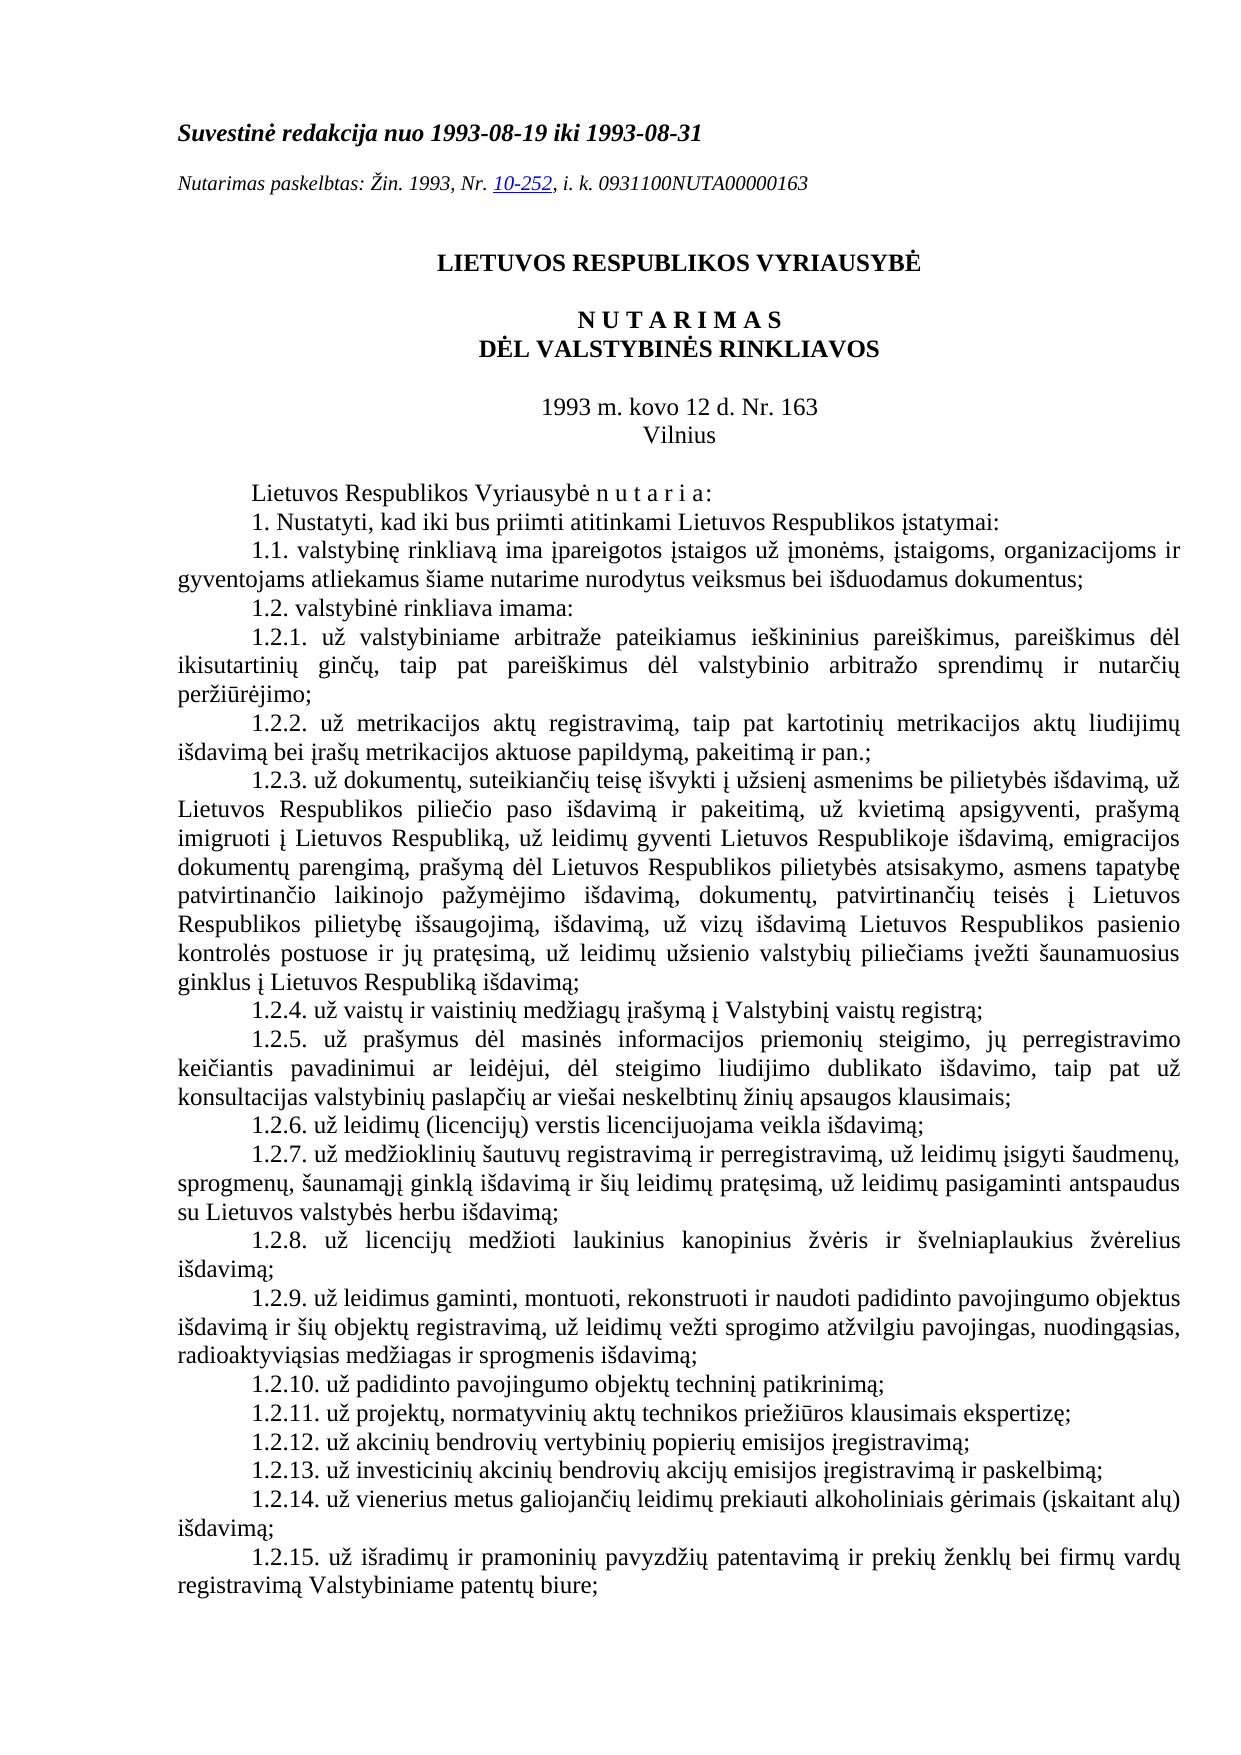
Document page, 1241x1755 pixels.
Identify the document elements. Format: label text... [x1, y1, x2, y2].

text 1.2.6. už leidimų (licencijų) verstis licencijuojama veikla išdavimą; [177, 1110, 1181, 1139]
text 1.2.3. už dokumentų, suteikiančių teisę išvykti į užsienį asmenims be pilietybės išdavimą, už Lietuvos Respublikos piliečio paso išdavimą ir pakeitimą, už kvietimą apsigyventi, prašymą imigruoti į Lietuvos Respubliką, už leidimų gyventi Lietuvos Respublikoje išdavimą, emigracijos dokumentų parengimą, prašymą dėl Lietuvos Respublikos pilietybės atsisakymo, asmens tapatybę patvirtinančio laikinojo pažymėjimo išdavimą, dokumentų, patvirtinančių teisės į Lietuvos Respublikos pilietybę išsaugojimą, išdavimą, už vizų išdavimą Lietuvos Respublikos pasienio kontrolės postuose ir jų pratęsimą, už leidimų užsienio valstybių piliečiams įvežti šaunamuosius ginklus į Lietuvos Respubliką išdavimą; [177, 765, 1181, 995]
text 1.2.9. už leidimus gaminti, montuoti, rekonstruoti ir naudoti padidinto pavojingumo objektus išdavimą ir šių objektų registravimą, už leidimų vežti sprogimo atžvilgiu pavojingas, nuodingąsias, radioaktyviąsias medžiagas ir sprogmenis išdavimą; [177, 1283, 1181, 1369]
text 1993 m. kovo 12 d. Nr. 163 [177, 392, 1181, 420]
text 1.2.10. už padidinto pavojingumo objektų techninį patikrinimą; [177, 1369, 1181, 1398]
text 1.2. valstybinė rinkliava imama: [177, 593, 1181, 622]
text 1.2.8. už licencijų medžioti laukinius kanopinius žvėris ir švelniaplaukius žvėrelius išdavimą; [177, 1225, 1181, 1283]
text DĖL VALSTYBINĖS RINKLIAVOS [177, 334, 1181, 363]
text Lietuvos Respublikos Vyriausybė nutaria: [177, 478, 1181, 507]
text 1.2.11. už projektų, normatyvinių aktų technikos priežiūros klausimais ekspertizę; [177, 1398, 1181, 1427]
text Vilnius [177, 420, 1181, 449]
text N U T A R I M A S [177, 305, 1181, 334]
text 1.2.5. už prašymus dėl masinės informacijos priemonių steigimo, jų perregistravimo keičiantis pavadinimui ar leidėjui, dėl steigimo liudijimo dublikato išdavimo, taip pat už konsultacijas valstybinių paslapčių ar viešai neskelbtinų žinių apsaugos klausimais; [177, 1024, 1181, 1110]
text 1.2.12. už akcinių bendrovių vertybinių popierių emisijos įregistravimą; [177, 1427, 1181, 1455]
text Nutarimas paskelbtas: Žin. 1993, Nr. 10-252, i. k. 0931100NUTA00000163 [177, 171, 1181, 195]
text Suvestinė redakcija nuo 1993-08-19 iki 1993-08-31 [177, 118, 1181, 147]
text 1.1. valstybinę rinkliavą ima įpareigotos įstaigos už įmonėms, įstaigoms, organizacijoms ir gyventojams atliekamus šiame nutarime nurodytus veiksmus bei išduodamus dokumentus; [177, 535, 1181, 593]
text 1.2.14. už vienerius metus galiojančių leidimų prekiauti alkoholiniais gėrimais (įskaitant alų) išdavimą; [177, 1484, 1181, 1542]
text 1. Nustatyti, kad iki bus priimti atitinkami Lietuvos Respublikos įstatymai: [177, 507, 1181, 535]
text LIETUVOS RESPUBLIKOS VYRIAUSYBĖ [177, 248, 1181, 277]
text 1.2.15. už išradimų ir pramoninių pavyzdžių patentavimą ir prekių ženklų bei firmų vardų registravimą Valstybiniame patentų biure; [177, 1542, 1181, 1599]
text 1.2.4. už vaistų ir vaistinių medžiagų įrašymą į Valstybinį vaistų registrą; [177, 995, 1181, 1024]
text 1.2.13. už investicinių akcinių bendrovių akcijų emisijos įregistravimą ir paskelbimą; [177, 1455, 1181, 1484]
text 1.2.2. už metrikacijos aktų registravimą, taip pat kartotinių metrikacijos aktų liudijimų išdavimą bei įrašų metrikacijos aktuose papildymą, pakeitimą ir pan.; [177, 708, 1181, 765]
text 1.2.1. už valstybiniame arbitraže pateikiamus ieškininius pareiškimus, pareiškimus dėl ikisutartinių ginčų, taip pat pareiškimus dėl valstybinio arbitražo sprendimų ir nutarčių peržiūrėjimo; [177, 622, 1181, 708]
text 1.2.7. už medžioklinių šautuvų registravimą ir perregistravimą, už leidimų įsigyti šaudmenų, sprogmenų, šaunamąjį ginklą išdavimą ir šių leidimų pratęsimą, už leidimų pasigaminti antspaudus su Lietuvos valstybės herbu išdavimą; [177, 1139, 1181, 1225]
